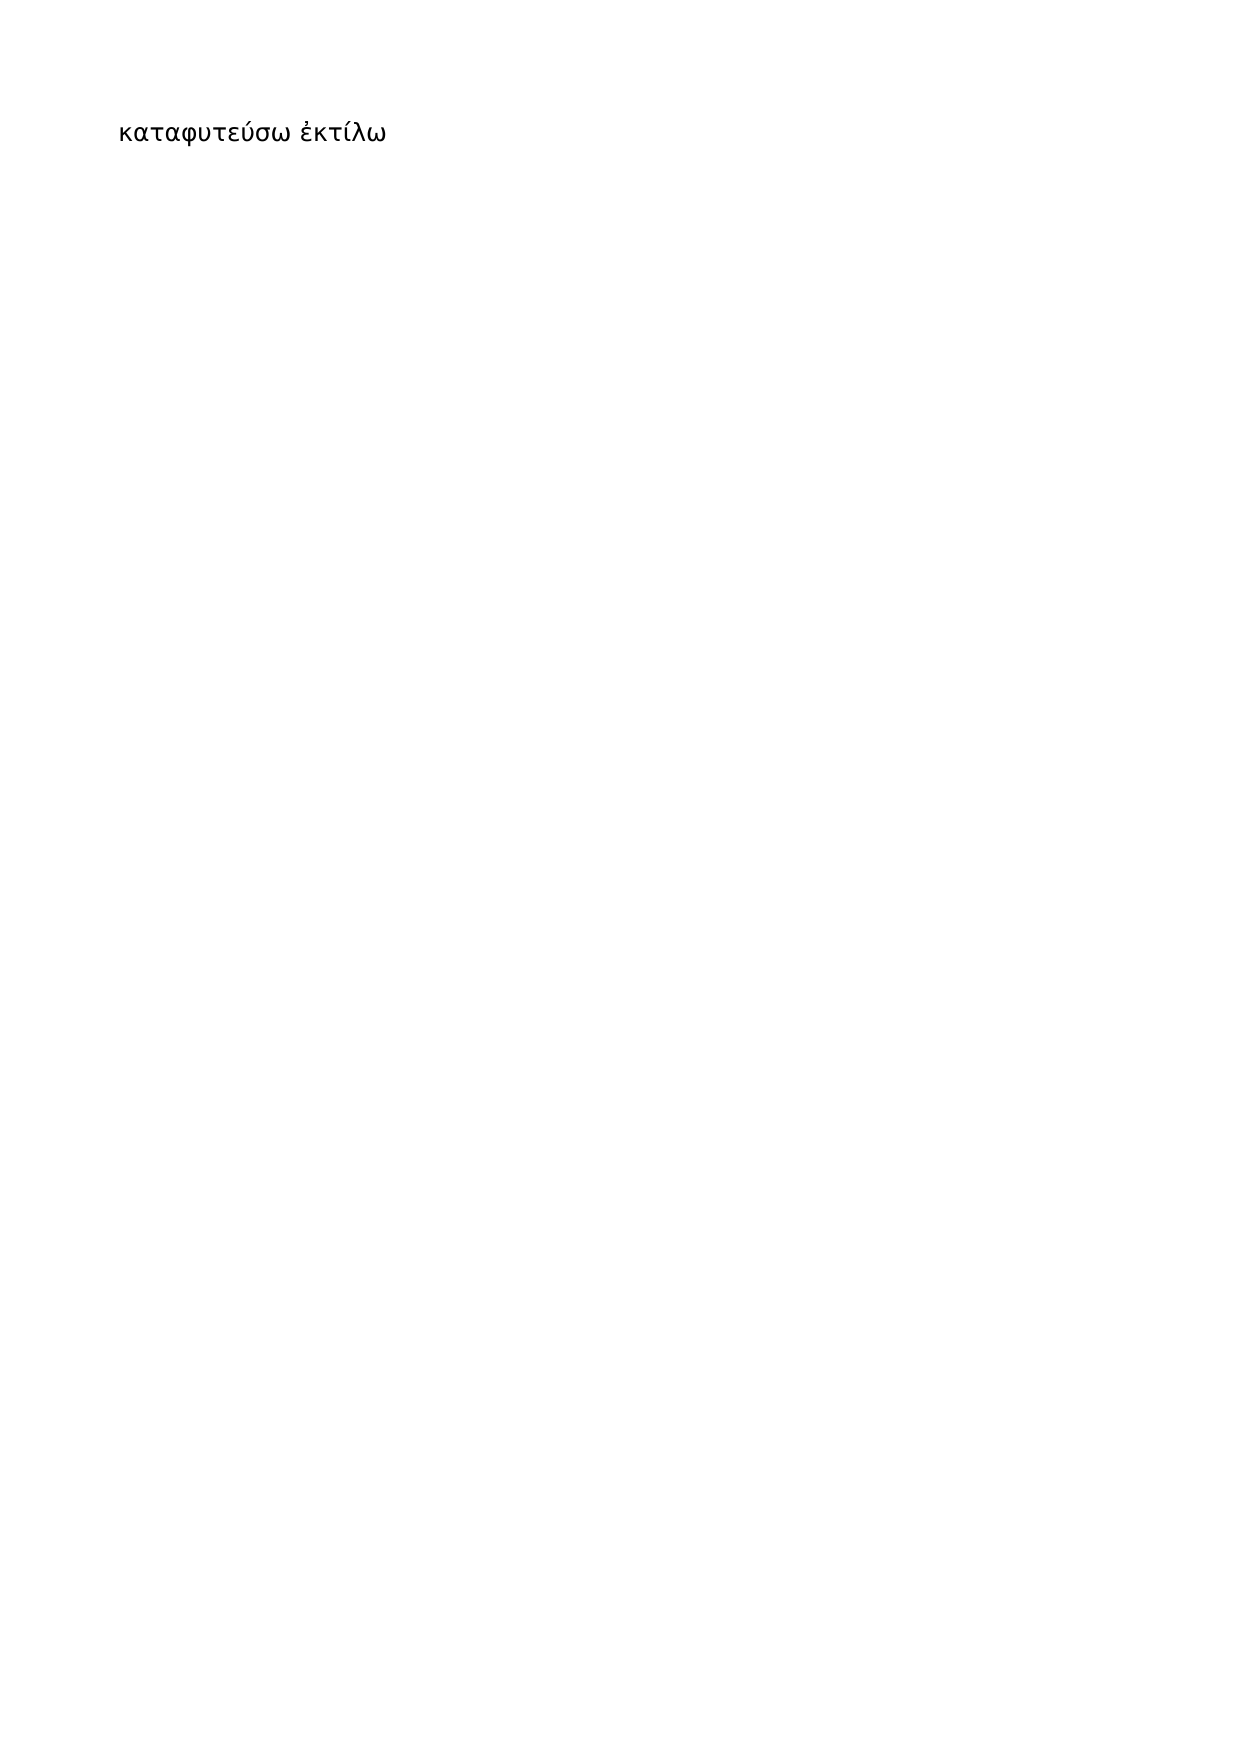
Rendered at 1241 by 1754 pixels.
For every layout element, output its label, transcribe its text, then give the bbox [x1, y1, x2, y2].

text καταφυτεύσω ἐκτίλω [118, 118, 1122, 147]
